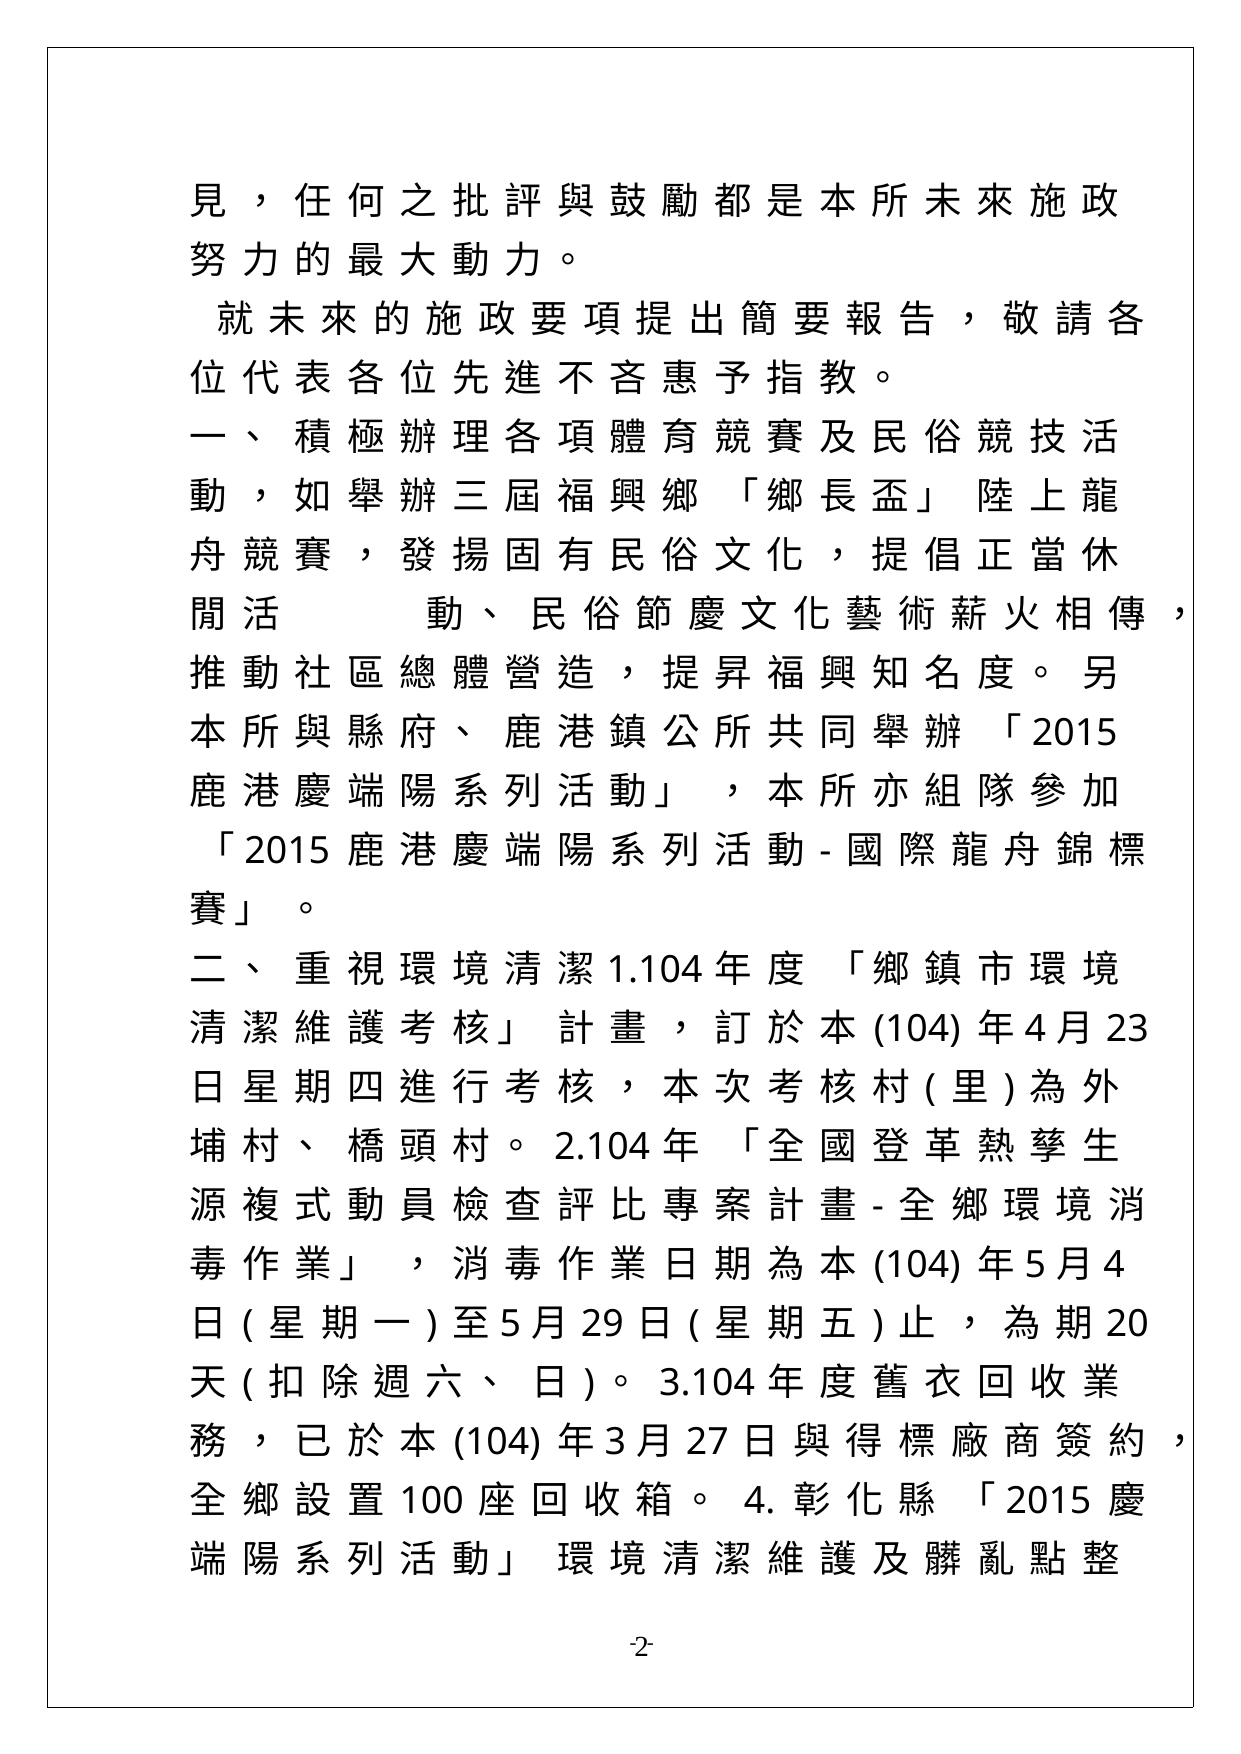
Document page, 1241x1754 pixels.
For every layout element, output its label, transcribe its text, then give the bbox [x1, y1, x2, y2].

text 鄉長粘禮淞施政報告 洪主席、吳副主席、各位代表女士、先生： 首先在此恭喜各位代表先進在激烈的選戰中獲得鄉民肯定，脫穎而出，眾望所歸。今天是 貴會第二十屆第一次定期大會開議的日子，是一個全新會期的開始，禮淞承邀率同各課室主管列席 貴會並做施政報告，感到非常榮幸。自九十九年三月就任以來，禮淞一面以學習心態來熟悉瞭解鄉政，一面以全心全力服務的熱忱，一步一腳印踏實前進，始終秉持「一切行政必以鄉民福祉為依歸」之最高原則，戮力行政革新、推動各項建設，期盼在大家共同努力下，逐步實現鄉政藍圖。 五年多來，承蒙各位代表女士、先生及各界先進前輩許多指教勉勵，使鄉政推動更加順暢，禮淞在此深表感謝之意。我們深刻體會到，鄉親對家鄉未來環境、生活品質與各項發展的需求勢必更加殷切，本所責無旁貸，將以更積極的態度去面對未來各種挑戰，尚祈各位代表先進不吝惠賜卓見，任何之批評與鼓勵都是本所未來施政努力的最大動力。 就未來的施政要項提出簡要報告，敬請各位代表各位先進不吝惠予指教。 [129, 168, 1153, 404]
text 一、積極辦理各項體育競賽及民俗競技活動，如舉辦三屆福興鄉「鄉長盃」陸上龍舟競賽，發揚固有民俗文化，提倡正當休閒活 動、民俗節慶文化藝術薪火相傳，推動社區總體營造，提昇福興知名度。另本所與縣府、鹿港鎮公所共同舉辦「2015鹿港慶端陽系列活動」，本所亦組隊參加「2015鹿港慶端陽系列活動-國際龍舟錦標賽」。 二、重視環境清潔1.104年度「鄉鎮市環境清潔維護考核」計畫，訂於本(104)年4月23日星期四進行考核，本次考核村(里)為外埔村、橋頭村。2.104年「全國登革熱孳生源複式動員檢查評比專案計畫-全鄉環境消毒作業」，消毒作業日期為本(104)年5月4日(星期一)至5月29日(星期五)止，為期20天(扣除週六、日)。3.104年度舊衣回收業務，已於本(104)年3月27日與得標廠商簽約，全鄉設置100座回收箱。4.彰化縣「2015慶端陽系列活動」環境清潔維護及髒亂點整頓計畫自本(104)年5月25日至6月21日止，負責龍舟會場環境整頓及活動期間垃圾清運工作，彰化縣環保局補助經費計新台幣10萬元整，本所配合款計新台幣10萬元整，合計總經費為新台幣20萬元整。5. 經常性業務：(1)水溝清理 (2)婚喪喜慶垃圾載運 (3)廢大型傢俱載運 (4)髒亂點清理 (5)違規廣告物拆除 [164, 404, 1153, 1586]
